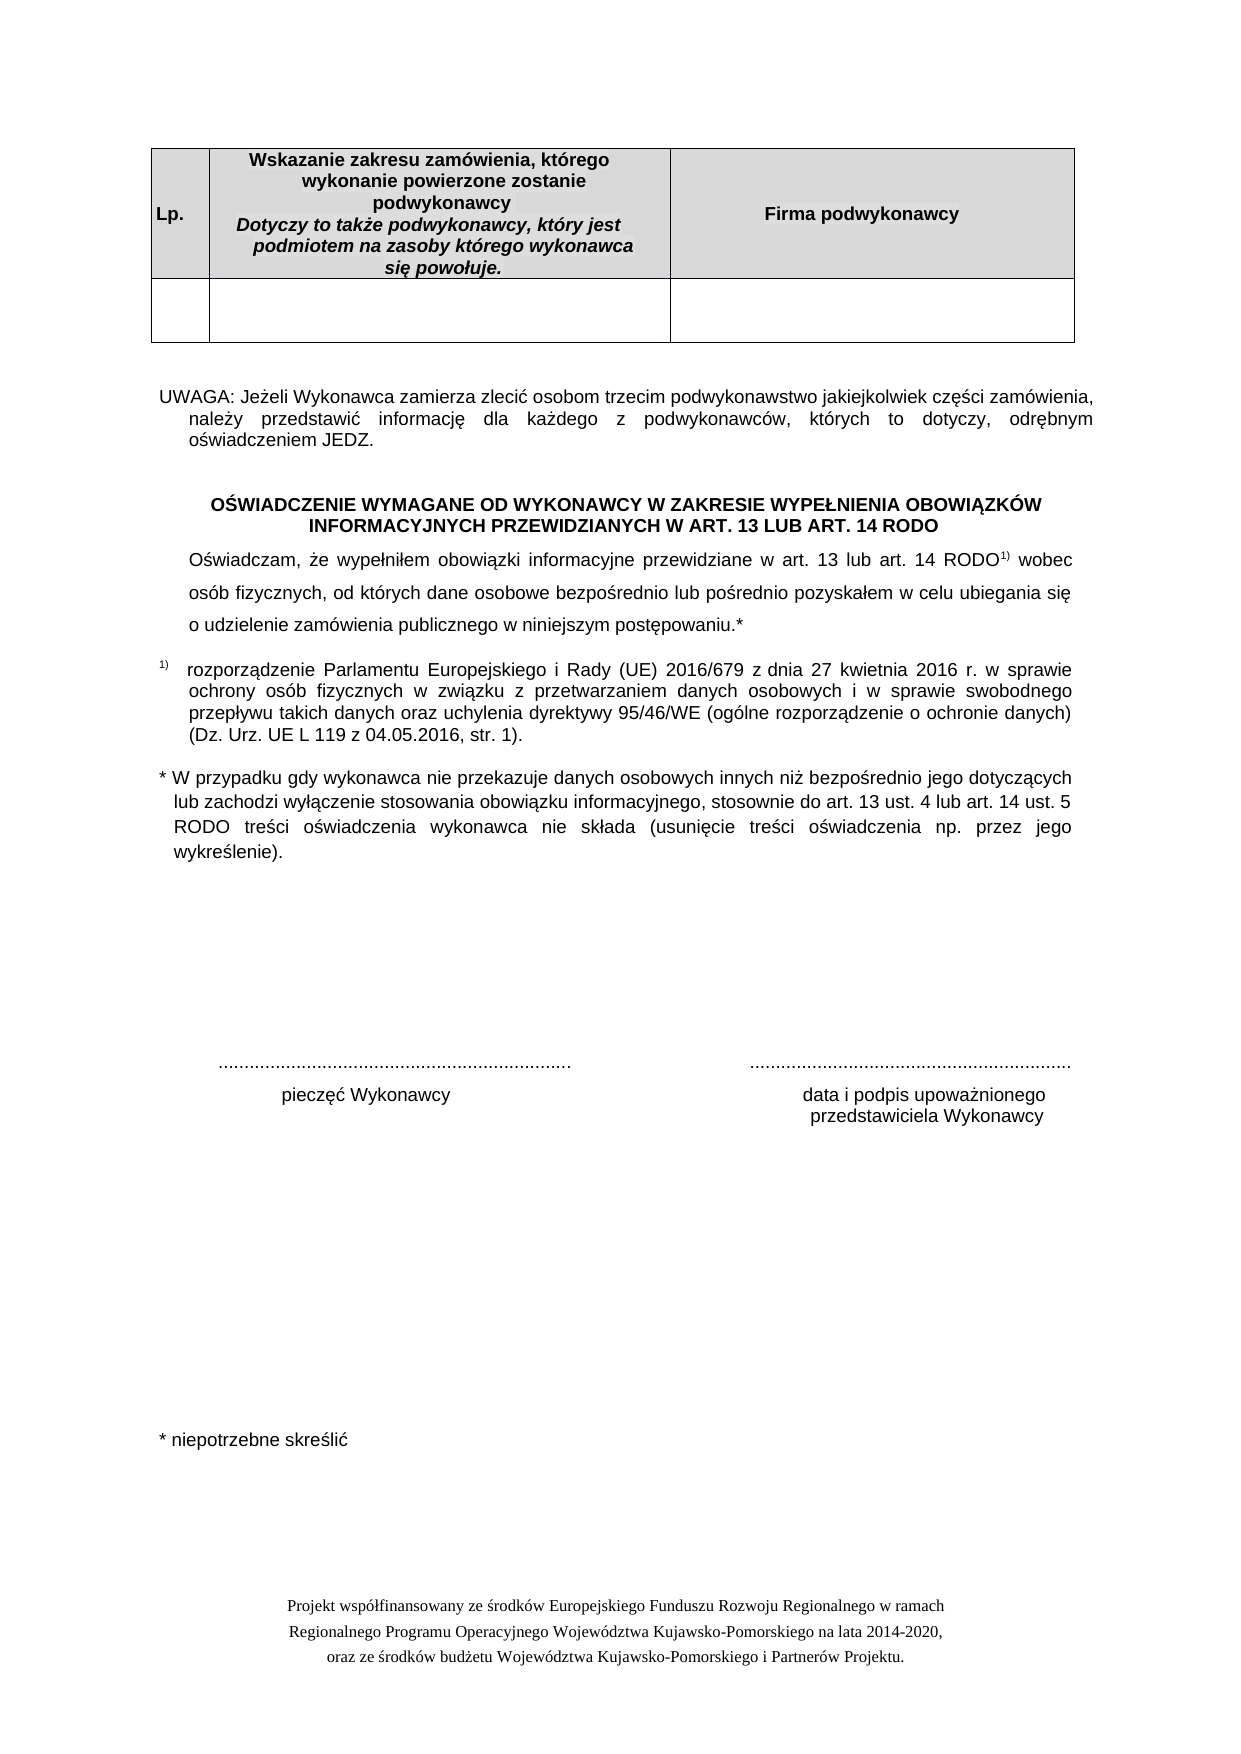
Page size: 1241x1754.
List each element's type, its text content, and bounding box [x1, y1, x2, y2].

table_cell [152, 279, 209, 342]
text UWAGA: Jeżeli Wykonawca zamierza zlecić osobom trzecim podwykonawstwo jakiejkolwiek części zamówienia, należy przedstawić informację dla każdego z podwykonawców, których to dotyczy, odrębnym oświadczeniem JEDZ. [159, 386, 1094, 451]
table_cell [671, 279, 1074, 342]
table_header Firma podwykonawcy [671, 149, 1074, 278]
table_header [152, 149, 209, 171]
table_header Wskazanie zakresu zamówienia, którego wykonanie powierzone zostanie podwykonawcy Dotyczy to także podwykonawcy, który jest podmiotem na zasoby którego wykonawca się powołuje. [210, 149, 670, 278]
table_header Lp. [152, 171, 209, 255]
text pieczęć Wykonawcy data i podpis upoważnionego [159, 1083, 1072, 1105]
list OŚWIADCZENIE WYMAGANE OD WYKONAWCY W ZAKRESIE WYPEŁNIENIA OBOWIĄZKÓW INFORMACYJNYCH PRZEWIDZIANYCH W ART. 13 LUB ART. 14 RODO [159, 494, 1094, 537]
text * W przypadku gdy wykonawca nie przekazuje danych osobowych innych niż bezpośrednio jego dotyczących lub zachodzi wyłączenie stosowania obowiązku informacyjnego, stosownie do art. 13 ust. 4 lub art. 14 ust. 5 RODO treści oświadczenia wykonawca nie składa (usunięcie treści oświadczenia np. przez jego wykreślenie). [159, 766, 1072, 862]
text 1) rozporządzenie Parlamentu Europejskiego i Rady (UE) 2016/679 z dnia 27 kwietnia 2016 r. w sprawie ochrony osób fizycznych w związku z przetwarzaniem danych osobowych i w sprawie swobodnego przepływu takich danych oraz uchylenia dyrektywy 95/46/WE (ogólne rozporządzenie o ochronie danych) (Dz. Urz. UE L 119 z 04.05.2016, str. 1). [159, 659, 1072, 745]
text przedstawiciela Wykonawcy [159, 1105, 1072, 1127]
text * niepotrzebne skreślić [159, 1428, 1072, 1450]
table_cell [210, 279, 670, 342]
table_header [152, 255, 209, 278]
text Oświadczam, że wypełniłem obowiązki informacyjne przewidziane w art. 13 lub art. 14 RODO1) wobec osób fizycznych, od których dane osobowe bezpośrednio lub pośrednio pozyskałem w celu ubiegania się o udzielenie zamówienia publicznego w niniejszym postępowaniu.* [159, 549, 1072, 635]
